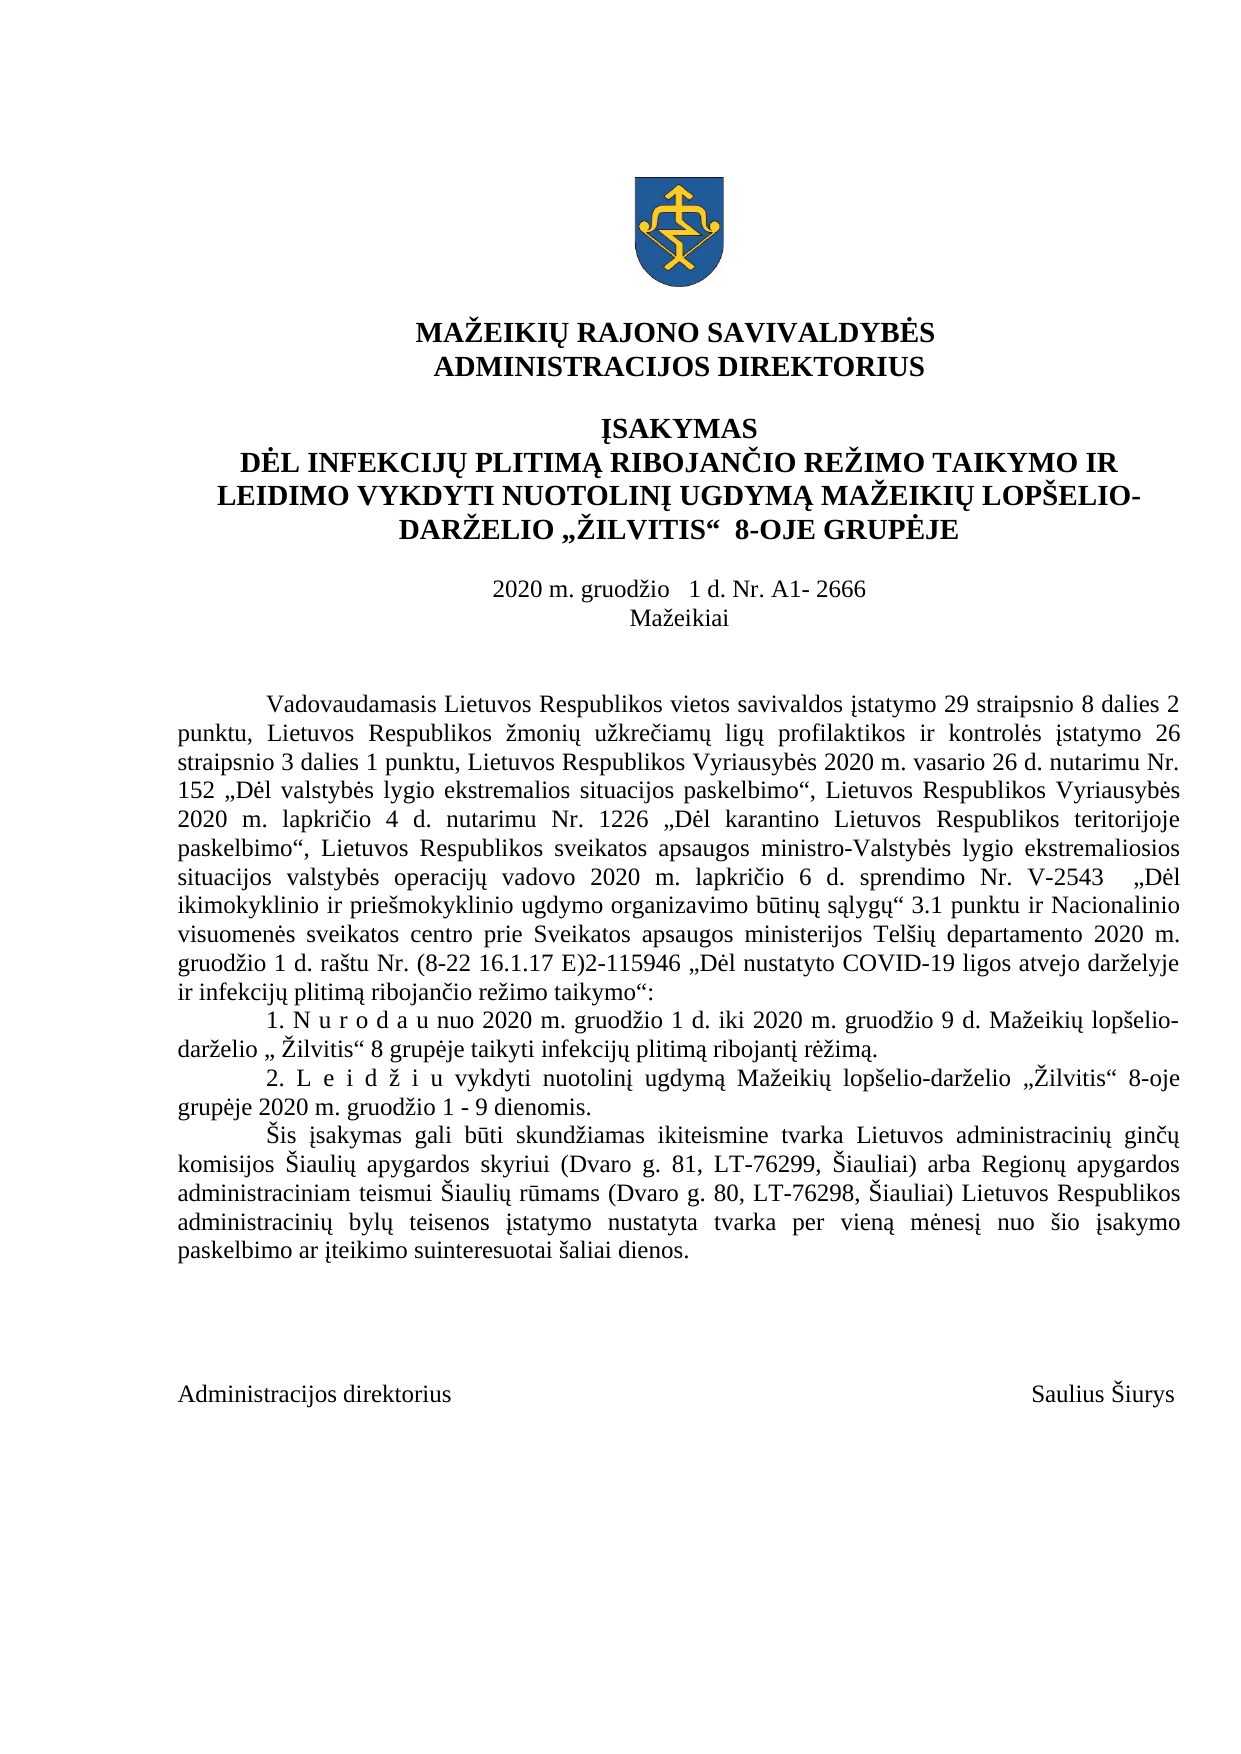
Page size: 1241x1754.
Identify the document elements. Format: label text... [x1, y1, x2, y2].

text 2020 m. gruodžio 1 d. Nr. A1- 2666 [177, 574, 1181, 603]
text 1. N u r o d a u nuo 2020 m. gruodžio 1 d. iki 2020 m. gruodžio 9 d. Mažeikių lopšelio-darželio „ Žilvitis“ 8 grupėje taikyti infekcijų plitimą ribojantį rėžimą. [177, 1005, 1181, 1063]
text Šis įsakymas gali būti skundžiamas ikiteismine tvarka Lietuvos administracinių ginčų komisijos Šiaulių apygardos skyriui (Dvaro g. 81, LT-76299, Šiauliai) arba Regionų apygardos administraciniam teismui Šiaulių rūmams (Dvaro g. 80, LT-76298, Šiauliai) Lietuvos Respublikos administracinių bylų teisenos įstatymo nustatyta tvarka per vieną mėnesį nuo šio įsakymo paskelbimo ar įteikimo suinteresuotai šaliai dienos. [177, 1120, 1181, 1264]
text Vadovaudamasis Lietuvos Respublikos vietos savivaldos įstatymo 29 straipsnio 8 dalies 2 punktu, Lietuvos Respublikos žmonių užkrečiamų ligų profilaktikos ir kontrolės įstatymo 26 straipsnio 3 dalies 1 punktu, Lietuvos Respublikos Vyriausybės 2020 m. vasario 26 d. nutarimu Nr. 152 „Dėl valstybės lygio ekstremalios situacijos paskelbimo“, Lietuvos Respublikos Vyriausybės 2020 m. lapkričio 4 d. nutarimu Nr. 1226 „Dėl karantino Lietuvos Respublikos teritorijoje paskelbimo“, Lietuvos Respublikos sveikatos apsaugos ministro-Valstybės lygio ekstremaliosios situacijos valstybės operacijų vadovo 2020 m. lapkričio 6 d. sprendimo Nr. V-2543 „Dėl ikimokyklinio ir priešmokyklinio ugdymo organizavimo būtinų sąlygų“ 3.1 punktu ir Nacionalinio visuomenės sveikatos centro prie Sveikatos apsaugos ministerijos Telšių departamento 2020 m. gruodžio 1 d. raštu Nr. (8-22 16.1.17 E)2-115946 „Dėl nustatyto COVID-19 ligos atvejo darželyje ir infekcijų plitimą ribojančio režimo taikymo“: [177, 689, 1181, 1005]
text DĖL INFEKCIJŲ PLITIMĄ RIBOJANČIO REŽIMO TAIKYMO IR LEIDIMO VYKDYTI NUOTOLINĮ UGDYMĄ MAŽEIKIŲ LOPŠELIO-DARŽELIO „ŽILVITIS“ 8-OJE GRUPĖJE [177, 445, 1181, 545]
text Mažeikiai [177, 603, 1181, 632]
text Administracijos direktorius Saulius Šiurys [177, 1379, 1181, 1408]
text Mažeikių rajono savivaldybės [177, 315, 1181, 349]
text 2. L e i d ž i u vykdyti nuotolinį ugdymą Mažeikių lopšelio-darželio „Žilvitis“ 8-oje grupėje 2020 m. gruodžio 1 - 9 dienomis. [177, 1063, 1181, 1120]
text ĮSAKYMAS [177, 411, 1181, 445]
text administraCIJOS DIREKTORIUS [177, 349, 1181, 382]
